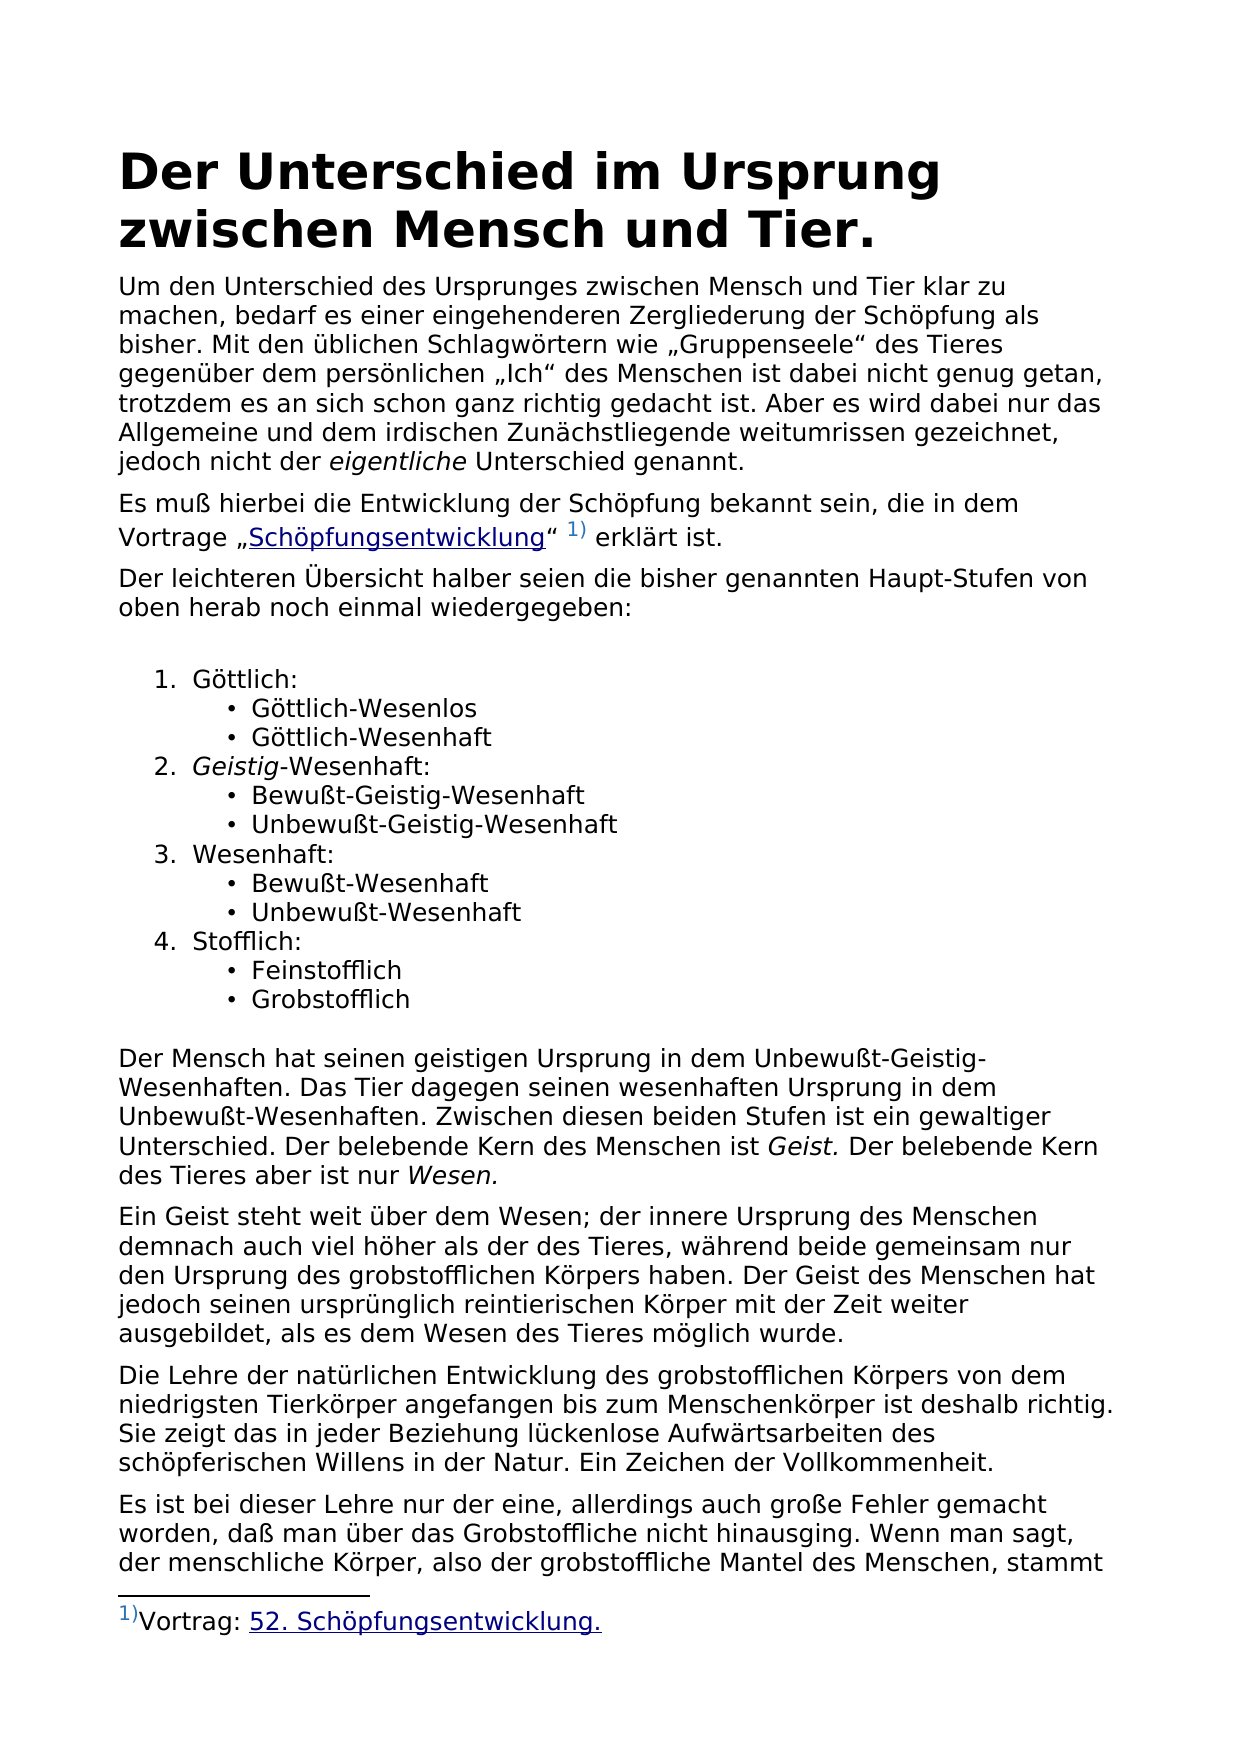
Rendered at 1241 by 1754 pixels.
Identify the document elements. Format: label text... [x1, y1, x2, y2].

text Es ist bei dieser Lehre nur der eine, allerdings auch große Fehler gemacht worden, daß man über das Grobstoffliche nicht hinausging. Wenn man sagt, der menschliche Körper, also der grobstoffliche Mantel des Menschen, stammt [118, 1490, 1122, 1578]
text Der Mensch hat seinen geistigen Ursprung in dem Unbewußt-Geistig-Wesenhaften. Das Tier dagegen seinen wesenhaften Ursprung in dem Unbewußt-Wesenhaften. Zwischen diesen beiden Stufen ist ein gewaltiger Unterschied. Der belebende Kern des Menschen ist Geist. Der belebende Kern des Tieres aber ist nur Wesen. [118, 1044, 1122, 1190]
text Es muß hierbei die Entwicklung der Schöpfung bekannt sein, die in dem Vortrage „Schöpfungsentwicklung“ erklärt ist. [118, 489, 1122, 552]
list Wesenhaft: [177, 840, 1122, 869]
list Feinstofflich [236, 956, 1122, 986]
list Grobstofflich [236, 986, 1122, 1015]
list Göttlich-Wesenhaft [236, 723, 1122, 752]
list Stofflich: [177, 927, 1122, 956]
list Göttlich: [177, 665, 1122, 694]
text Ein Geist steht weit über dem Wesen; der innere Ursprung des Menschen demnach auch viel höher als der des Tieres, während beide gemeinsam nur den Ursprung des grobstofflichen Körpers haben. Der Geist des Menschen hat jedoch seinen ursprünglich reintierischen Körper mit der Zeit weiter ausgebildet, als es dem Wesen des Tieres möglich wurde. [118, 1203, 1122, 1348]
list Göttlich-Wesenlos [236, 694, 1122, 723]
subtitle Der Unterschied im Ursprung zwischen Mensch und Tier. [118, 143, 1122, 259]
list Geistig-Wesenhaft: [177, 752, 1122, 781]
list Bewußt-Geistig-Wesenhaft [236, 781, 1122, 811]
list Unbewußt-Geistig-Wesenhaft [236, 811, 1122, 840]
list Bewußt-Wesenhaft [236, 869, 1122, 898]
text Um den Unterschied des Ursprunges zwischen Mensch und Tier klar zu machen, bedarf es einer eingehenderen Zergliederung der Schöpfung als bisher. Mit den üblichen Schlagwörtern wie „Gruppenseele“ des Tieres gegenüber dem persönlichen „Ich“ des Menschen ist dabei nicht genug getan, trotzdem es an sich schon ganz richtig gedacht ist. Aber es wird dabei nur das Allgemeine und dem irdischen Zunächstliegende weitumrissen gezeichnet, jedoch nicht der eigentliche Unterschied genannt. [118, 272, 1122, 476]
list Unbewußt-Wesenhaft [236, 898, 1122, 927]
text Die Lehre der natürlichen Entwicklung des grobstofflichen Körpers von dem niedrigsten Tierkörper angefangen bis zum Menschenkörper ist deshalb richtig. Sie zeigt das in jeder Beziehung lückenlose Aufwärtsarbeiten des schöpferischen Willens in der Natur. Ein Zeichen der Vollkommenheit. [118, 1361, 1122, 1478]
text Der leichteren Übersicht halber seien die bisher genannten Haupt-Stufen von oben herab noch einmal wiedergegeben: [118, 564, 1122, 623]
text Vortrag: 52. Schöpfungsentwicklung. [118, 1602, 1122, 1636]
